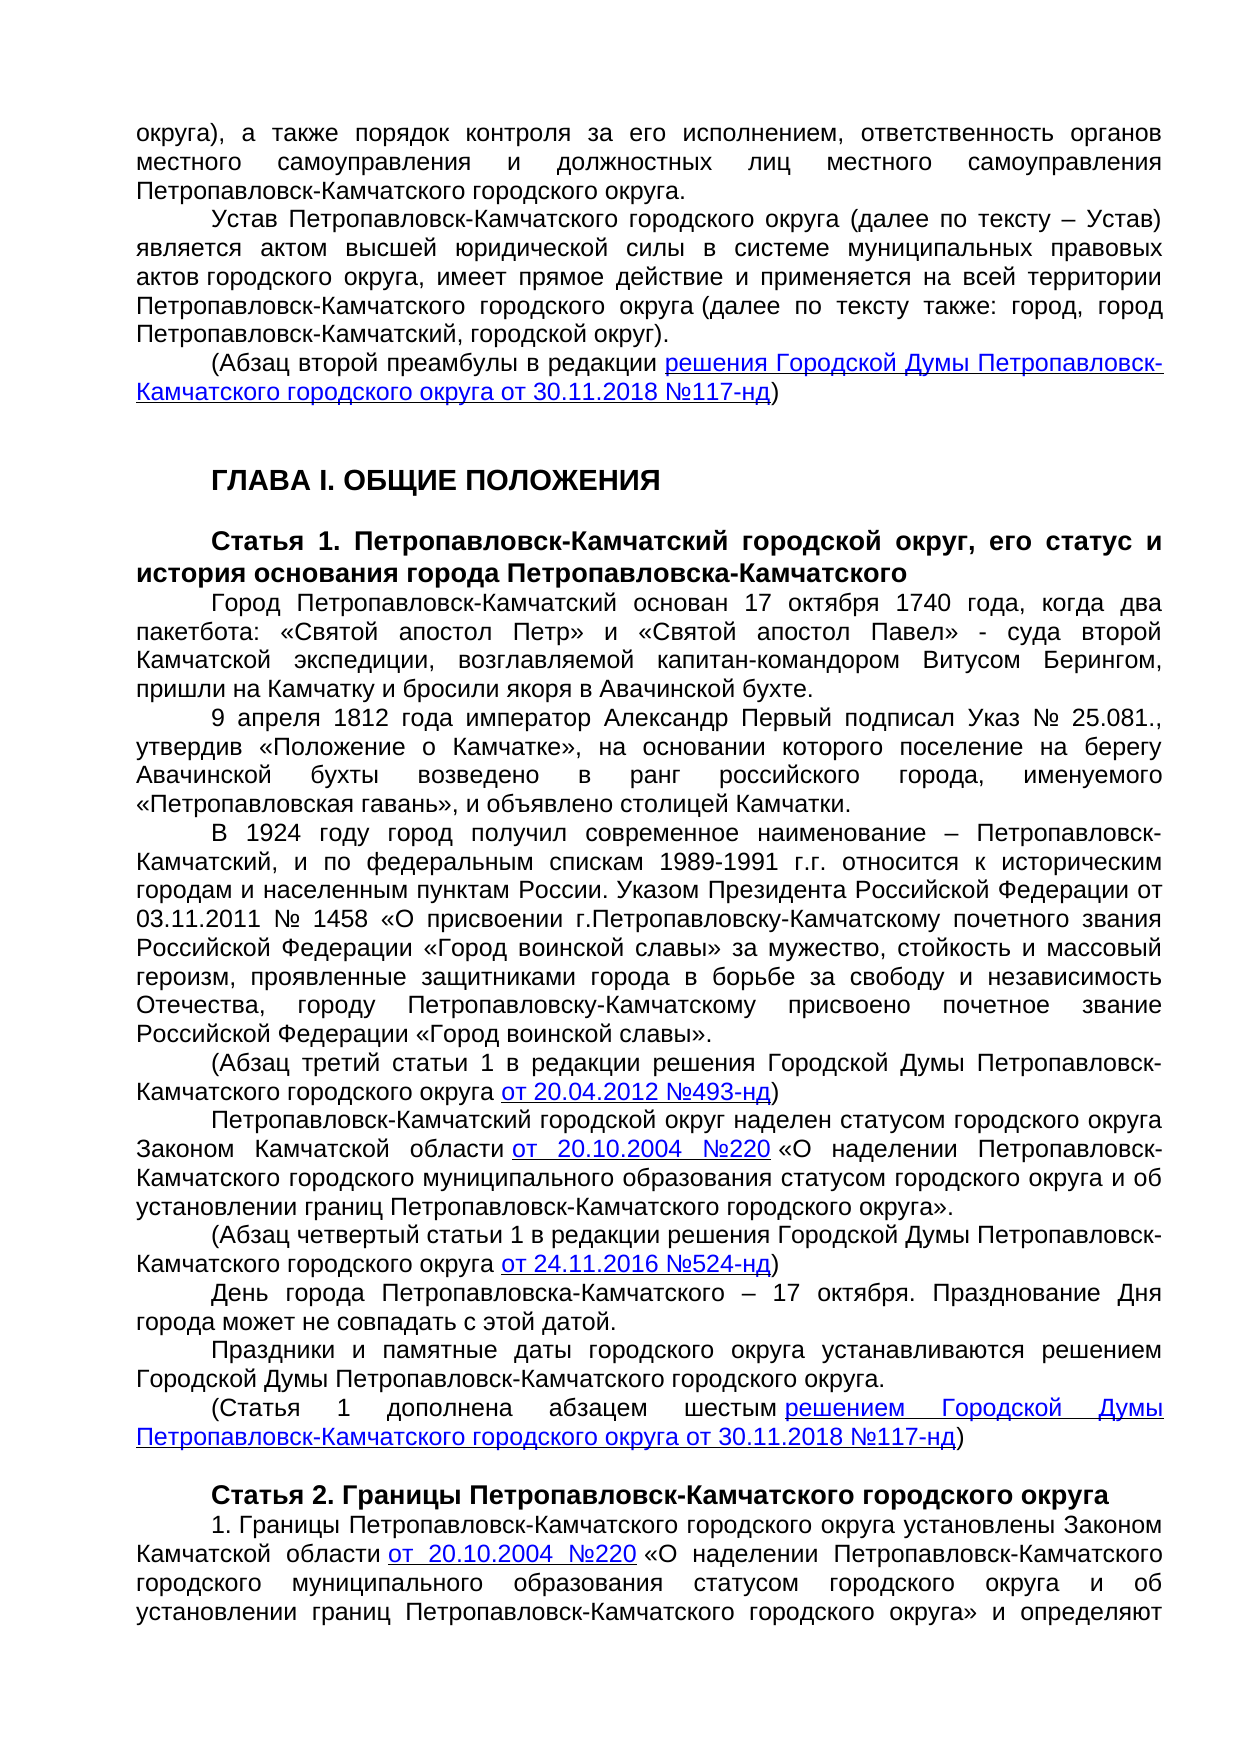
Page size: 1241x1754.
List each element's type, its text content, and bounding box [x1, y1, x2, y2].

text ГЛАВА I. ОБЩИЕ ПОЛОЖЕНИЯ [136, 463, 1163, 497]
text (Абзац четвертый статьи 1 в редакции решения Городской Думы Петропавловск-Камчатского городского округа от 24.11.2016 №524-нд) [136, 1220, 1163, 1278]
text День города Петропавловска-Камчатского – 17 октября. Празднование Дня города может не совпадать с этой датой. [136, 1278, 1163, 1335]
text Устав Петропавловск-Камчатского городского округа (далее по тексту – Устав) является актом высшей юридической силы в системе муниципальных правовых актов городского округа, имеет прямое действие и применяется на всей территории Петропавловск-Камчатского городского округа (далее по тексту также: город, город Петропавловск-Камчатский, городской округ). [136, 204, 1163, 348]
text 1. Границы Петропавловск-Камчатского городского округа установлены Законом Камчатской области от 20.10.2004 №220 «О наделении Петропавловск-Камчатского городского муниципального образования статусом городского округа и об установлении границ Петропавловск-Камчатского городского округа» и определяют [136, 1510, 1163, 1625]
text Город Петропавловск-Камчатский основан 17 октября 1740 года, когда два пакетбота: «Святой апостол Петр» и «Святой апостол Павел» - суда второй Камчатской экспедиции, возглавляемой капитан-командором Витусом Берингом, пришли на Камчатку и бросили якоря в Авачинской бухте. [136, 588, 1163, 703]
text Петропавловск-Камчатский городской округ наделен статусом городского округа Законом Камчатской области от 20.10.2004 №220 «О наделении Петропавловск-Камчатского городского муниципального образования статусом городского округа и об установлении границ Петропавловск-Камчатского городского округа». [136, 1105, 1163, 1220]
text В 1924 году город получил современное наименование – Петропавловск-Камчатский, и по федеральным спискам 1989-1991 г.г. относится к историческим городам и населенным пунктам России. Указом Президента Российской Федерации от 03.11.2011 № 1458 «О присвоении г.Петропавловску-Камчатскому почетного звания Российской Федерации «Город воинской славы» за мужество, стойкость и массовый героизм, проявленные защитниками города в борьбе за свободу и независимость Отечества, городу Петропавловску-Камчатскому присвоено почетное звание Российской Федерации «Город воинской славы». [136, 818, 1163, 1048]
text (Абзац второй преамбулы в редакции решения Городской Думы Петропавловск-Камчатского городского округа от 30.11.2018 №117-нд) [136, 348, 1163, 406]
text округа), а также порядок контроля за его исполнением, ответственность органов местного самоуправления и должностных лиц местного самоуправления Петропавловск-Камчатского городского округа. [136, 118, 1163, 204]
text Статья 1. Петропавловск-Камчатский городской округ, его статус и история основания города Петропавловска-Камчатского [136, 525, 1163, 588]
text (Статья 1 дополнена абзацем шестым решением Городской Думы Петропавловск-Камчатского городского округа от 30.11.2018 №117-нд) [136, 1393, 1163, 1450]
text Статья 2. Границы Петропавловск-Камчатского городского округа [136, 1479, 1163, 1510]
text (Абзац третий статьи 1 в редакции решения Городской Думы Петропавловск-Камчатского городского округа от 20.04.2012 №493-нд) [136, 1048, 1163, 1105]
text 9 апреля 1812 года император Александр Первый подписал Указ № 25.081., утвердив «Положение о Камчатке», на основании которого поселение на берегу Авачинской бухты возведено в ранг российского города, именуемого «Петропавловская гавань», и объявлено столицей Камчатки. [136, 703, 1163, 818]
text Праздники и памятные даты городского округа устанавливаются решением Городской Думы Петропавловск-Камчатского городского округа. [136, 1335, 1163, 1393]
